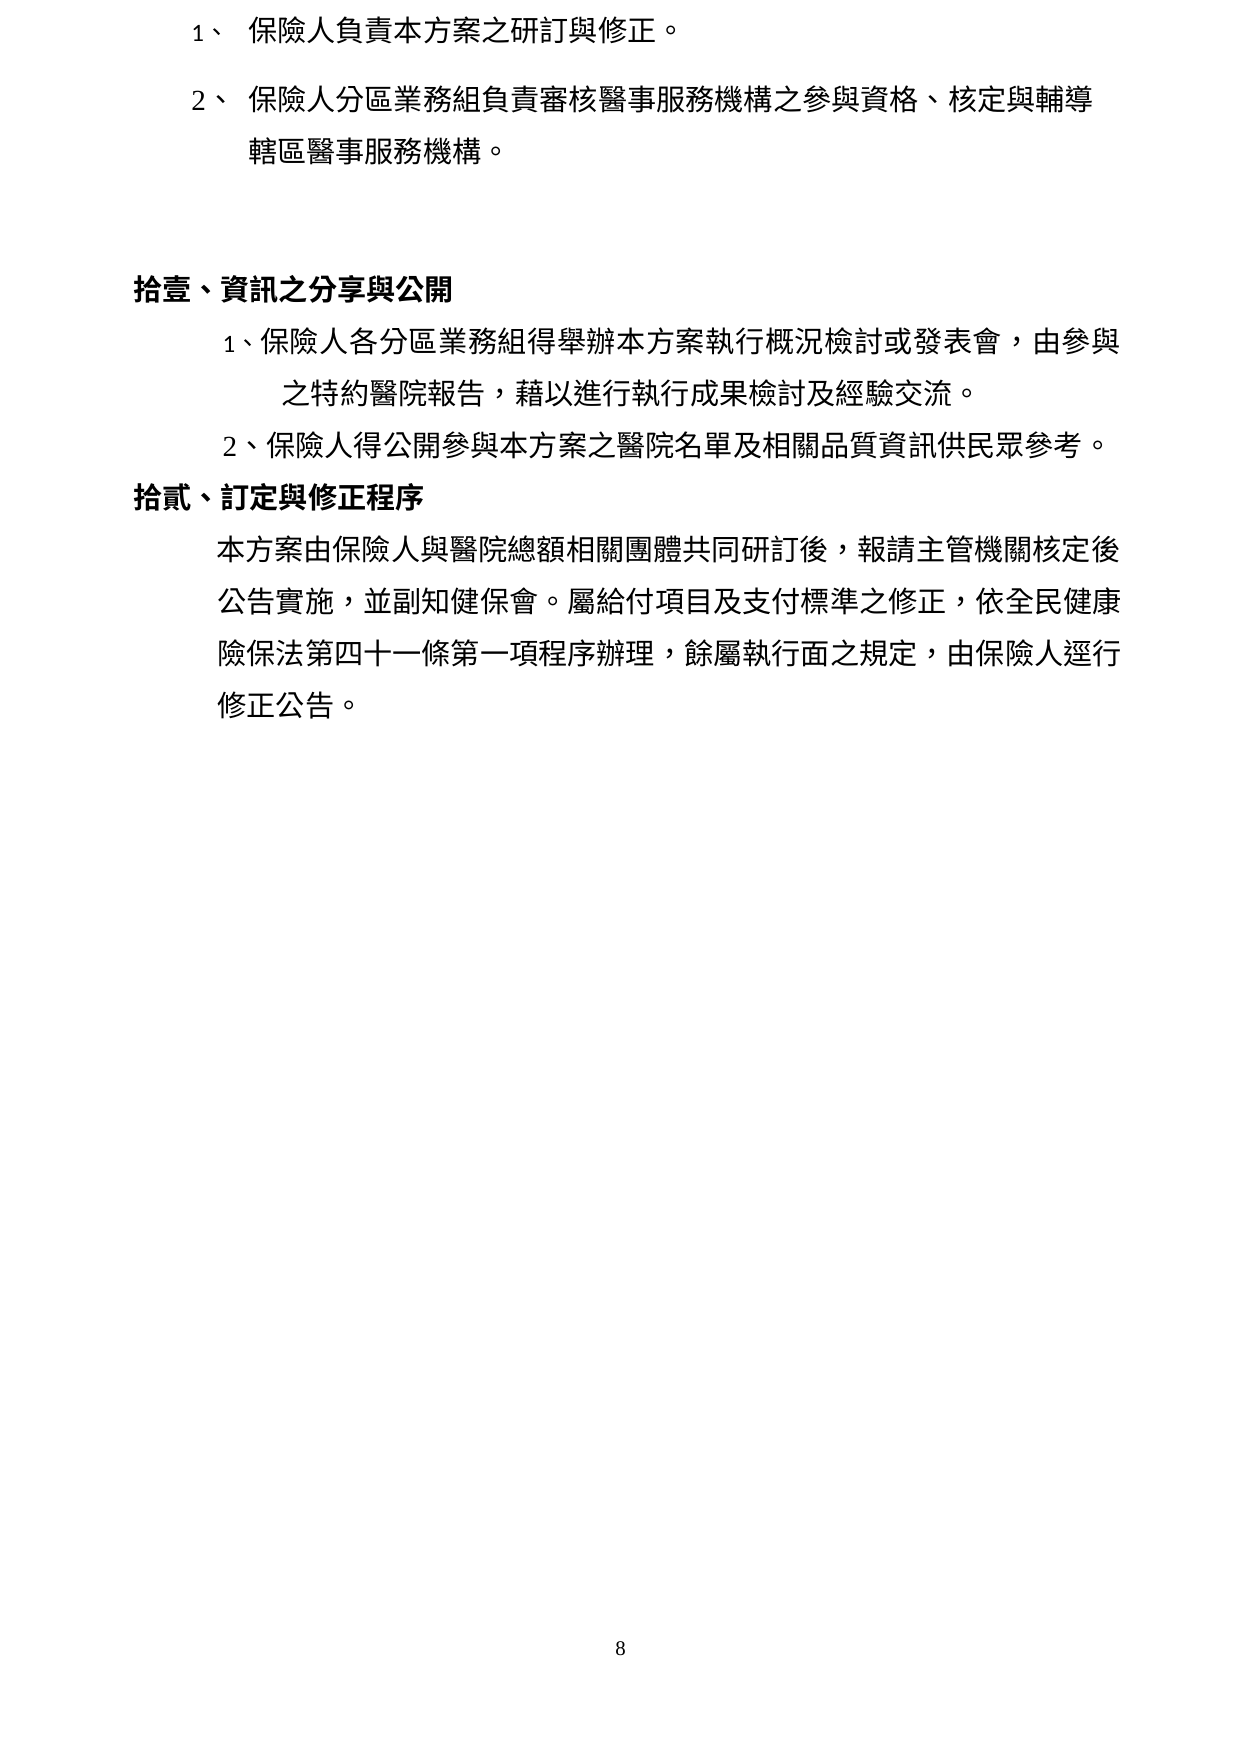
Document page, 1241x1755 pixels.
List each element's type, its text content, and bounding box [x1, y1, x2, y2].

subtitle 拾壹、資訊之分享與公開 [118, 258, 1122, 310]
list 保險人得公開參與本方案之醫院名單及相關品質資訊供民眾參考。 [222, 414, 1122, 467]
list 保險人負責本方案之研訂與修正。 [191, 0, 1122, 52]
text 本方案由保險人與醫院總額相關團體共同研訂後，報請主管機關核定後公告實施，並副知健保會。屬給付項目及支付標準之修正，依全民健康險保法第四十一條第一項程序辦理，餘屬執行面之規定，由保險人逕行修正公告。 [216, 519, 1122, 727]
list 保險人分區業務組負責審核醫事服務機構之參與資格、核定與輔導轄區醫事服務機構。 [191, 69, 1122, 173]
list 保險人各分區業務組得舉辦本方案執行概況檢討或發表會，由參與之特約醫院報告，藉以進行執行成果檢討及經驗交流。 [222, 310, 1122, 414]
subtitle 拾貳、訂定與修正程序 [118, 467, 1122, 519]
